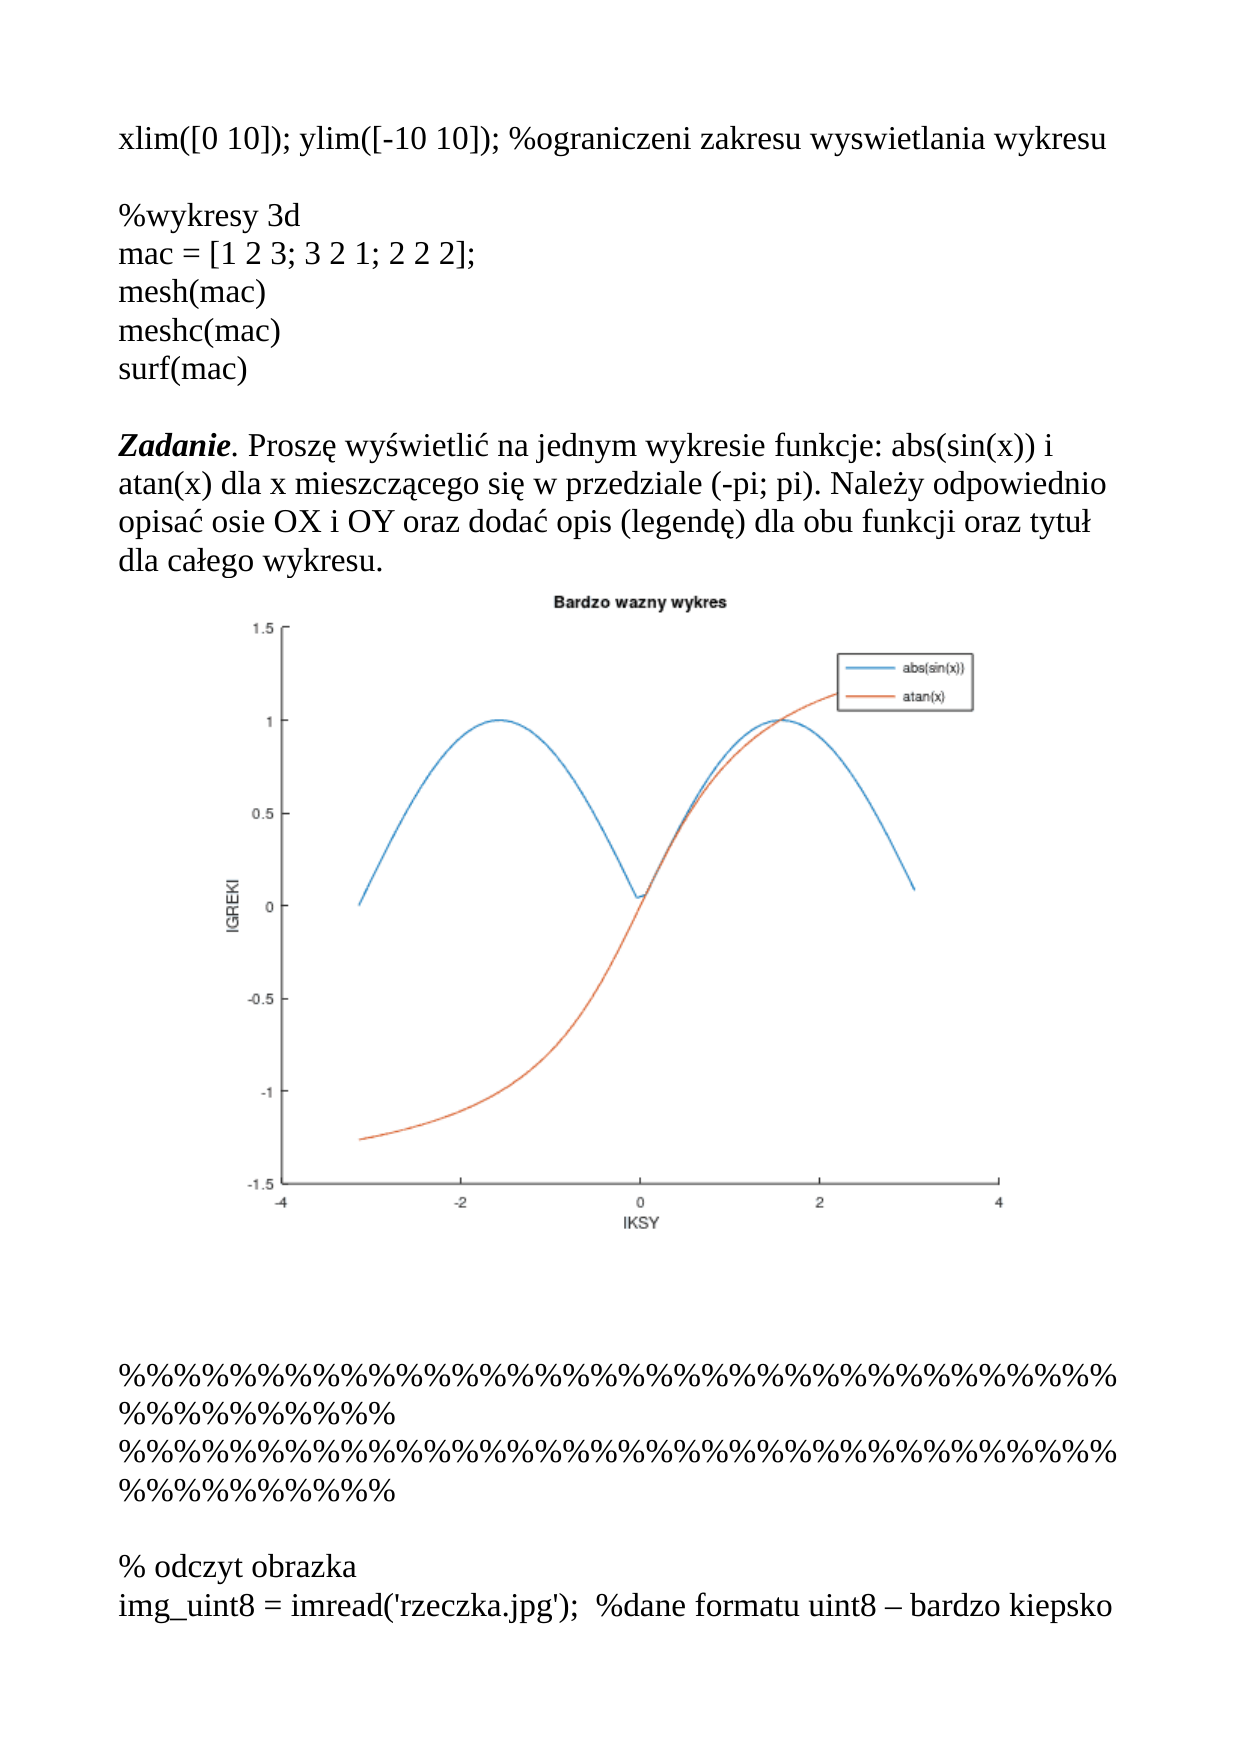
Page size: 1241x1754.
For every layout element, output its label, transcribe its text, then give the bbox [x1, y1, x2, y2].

text %%%%%%%%%%%%%%%%%%%%%%%%%%%%%%%%%%%%%%%%%%%%%% [118, 1355, 1122, 1432]
text mac = [1 2 3; 3 2 1; 2 2 2]; [118, 233, 1122, 271]
text %%%%%%%%%%%%%%%%%%%%%%%%%%%%%%%%%%%%%%%%%%%%%% [118, 1432, 1122, 1508]
text mesh(mac) [118, 271, 1122, 310]
text meshc(mac) [118, 310, 1122, 348]
picture [207, 578, 1033, 1241]
text % odczyt obrazka [118, 1547, 1122, 1585]
text xlim([0 10]); ylim([-10 10]); %ograniczeni zakresu wyswietlania wykresu [118, 118, 1122, 156]
text img_uint8 = imread('rzeczka.jpg'); %dane formatu uint8 – bardzo kiepsko [118, 1585, 1122, 1623]
text surf(mac) [118, 348, 1122, 386]
text Zadanie. Proszę wyświetlić na jednym wykresie funkcje: abs(sin(x)) i atan(x) dla x mieszczącego się w przedziale (-pi; pi). Należy odpowiednio opisać osie OX i OY oraz dodać opis (legendę) dla obu funkcji oraz tytuł dla całego wykresu. [118, 425, 1122, 578]
text %wykresy 3d [118, 195, 1122, 233]
